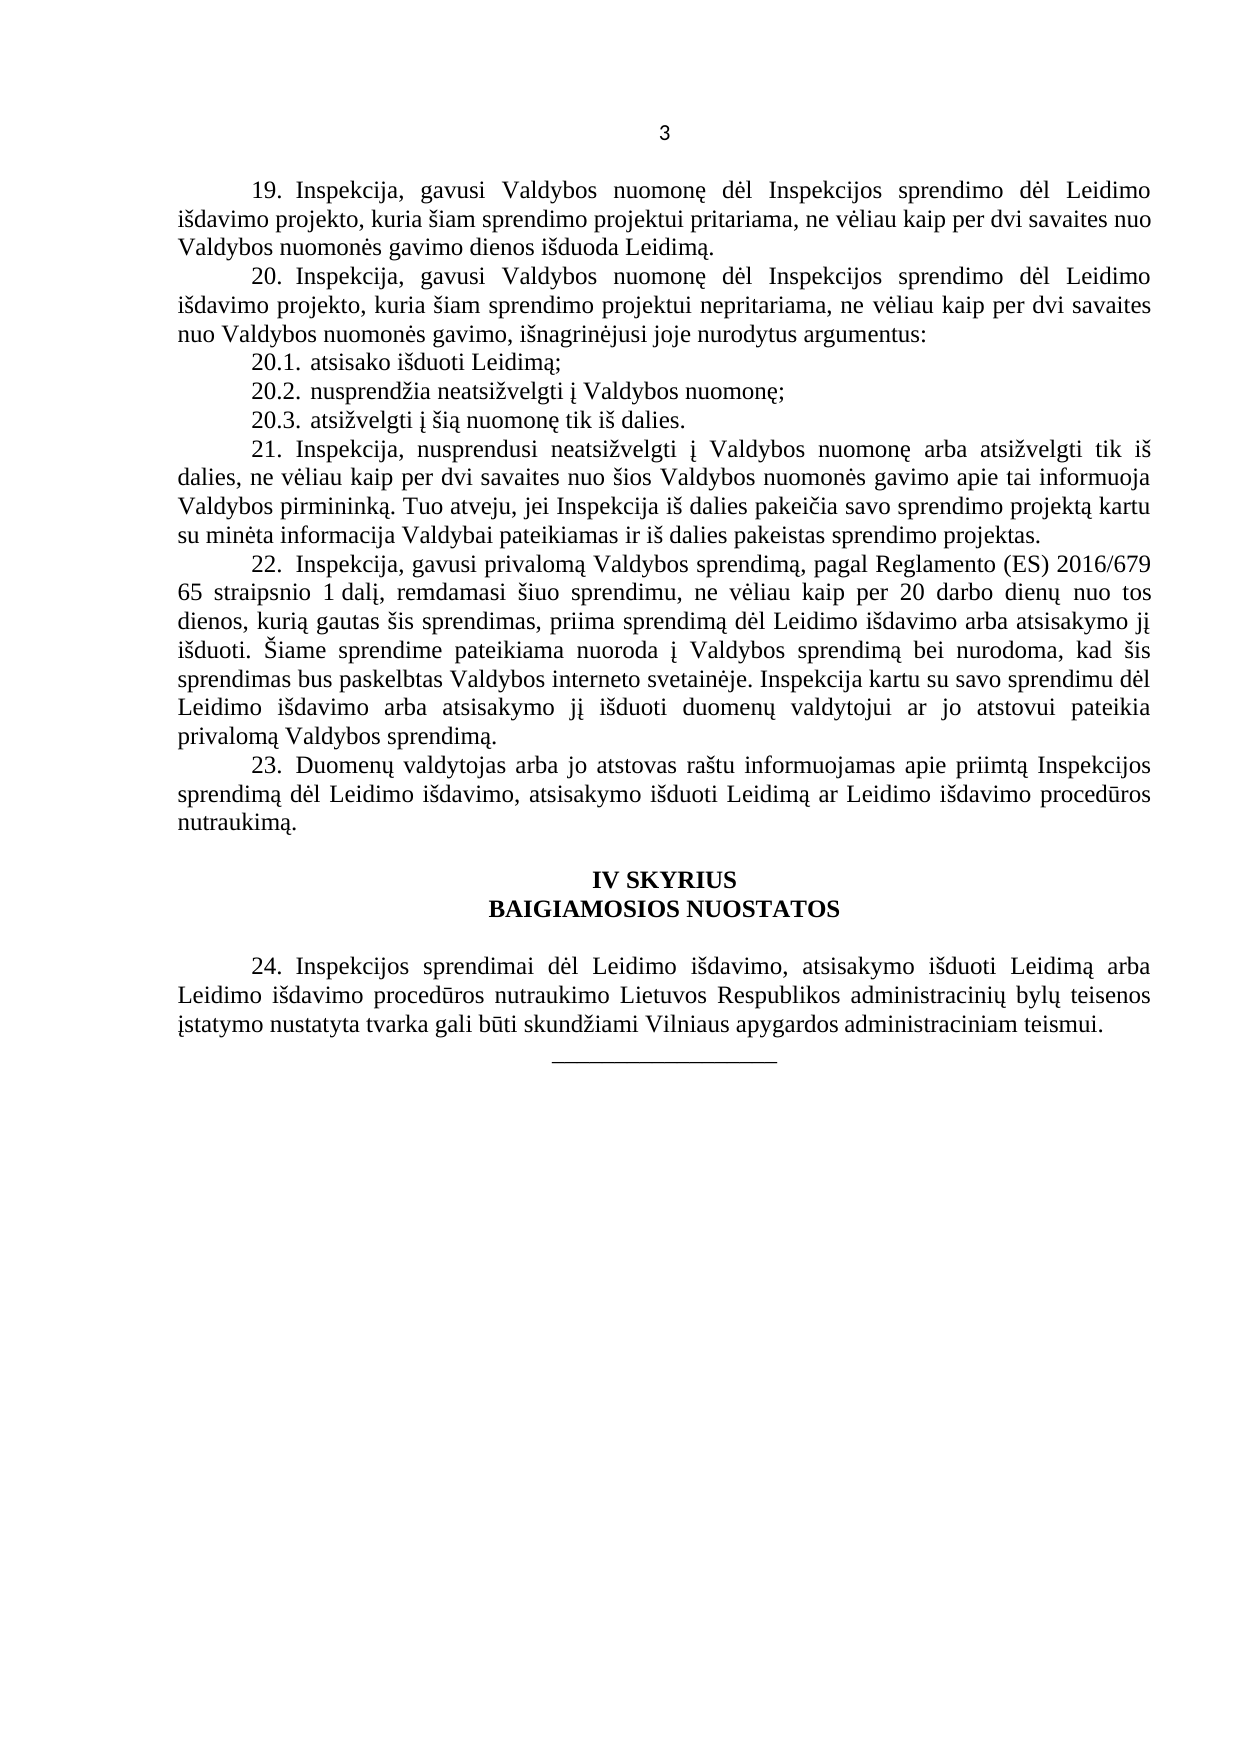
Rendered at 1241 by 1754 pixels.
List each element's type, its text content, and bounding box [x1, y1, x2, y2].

text IV SKYRIUS [177, 865, 1152, 894]
text 23. Duomenų valdytojas arba jo atstovas raštu informuojamas apie priimtą Inspekcijos sprendimą dėl Leidimo išdavimo, atsisakymo išduoti Leidimą ar Leidimo išdavimo procedūros nutraukimą. [177, 750, 1152, 836]
text 20. Inspekcija, gavusi Valdybos nuomonę dėl Inspekcijos sprendimo dėl Leidimo išdavimo projekto, kuria šiam sprendimo projektui nepritariama, ne vėliau kaip per dvi savaites nuo Valdybos nuomonės gavimo, išnagrinėjusi joje nurodytus argumentus: [177, 261, 1152, 347]
text 21. Inspekcija, nusprendusi neatsižvelgti į Valdybos nuomonę arba atsižvelgti tik iš dalies, ne vėliau kaip per dvi savaites nuo šios Valdybos nuomonės gavimo apie tai informuoja Valdybos pirmininką. Tuo atveju, jei Inspekcija iš dalies pakeičia savo sprendimo projektą kartu su minėta informacija Valdybai pateikiamas ir iš dalies pakeistas sprendimo projektas. [177, 434, 1152, 549]
text 22. Inspekcija, gavusi privalomą Valdybos sprendimą, pagal Reglamento (ES) 2016/679 65 straipsnio 1 dalį, remdamasi šiuo sprendimu, ne vėliau kaip per 20 darbo dienų nuo tos dienos, kurią gautas šis sprendimas, priima sprendimą dėl Leidimo išdavimo arba atsisakymo jį išduoti. Šiame sprendime pateikiama nuoroda į Valdybos sprendimą bei nurodoma, kad šis sprendimas bus paskelbtas Valdybos interneto svetainėje. Inspekcija kartu su savo sprendimu dėl Leidimo išdavimo arba atsisakymo jį išduoti duomenų valdytojui ar jo atstovui pateikia privalomą Valdybos sprendimą. [177, 549, 1152, 750]
text 20.1. atsisako išduoti Leidimą; [177, 347, 1152, 376]
text BAIGIAMOSIOS NUOSTATOS [177, 894, 1152, 922]
text 20.3. atsižvelgti į šią nuomonę tik iš dalies. [177, 405, 1152, 434]
text 19. Inspekcija, gavusi Valdybos nuomonę dėl Inspekcijos sprendimo dėl Leidimo išdavimo projekto, kuria šiam sprendimo projektui pritariama, ne vėliau kaip per dvi savaites nuo Valdybos nuomonės gavimo dienos išduoda Leidimą. [177, 175, 1152, 261]
text 24. Inspekcijos sprendimai dėl Leidimo išdavimo, atsisakymo išduoti Leidimą arba Leidimo išdavimo procedūros nutraukimo Lietuvos Respublikos administracinių bylų teisenos įstatymo nustatyta tvarka gali būti skundžiami Vilniaus apygardos administraciniam teismui. [177, 951, 1152, 1037]
text __________________ [177, 1037, 1152, 1066]
text 20.2. nusprendžia neatsižvelgti į Valdybos nuomonę; [177, 376, 1152, 405]
